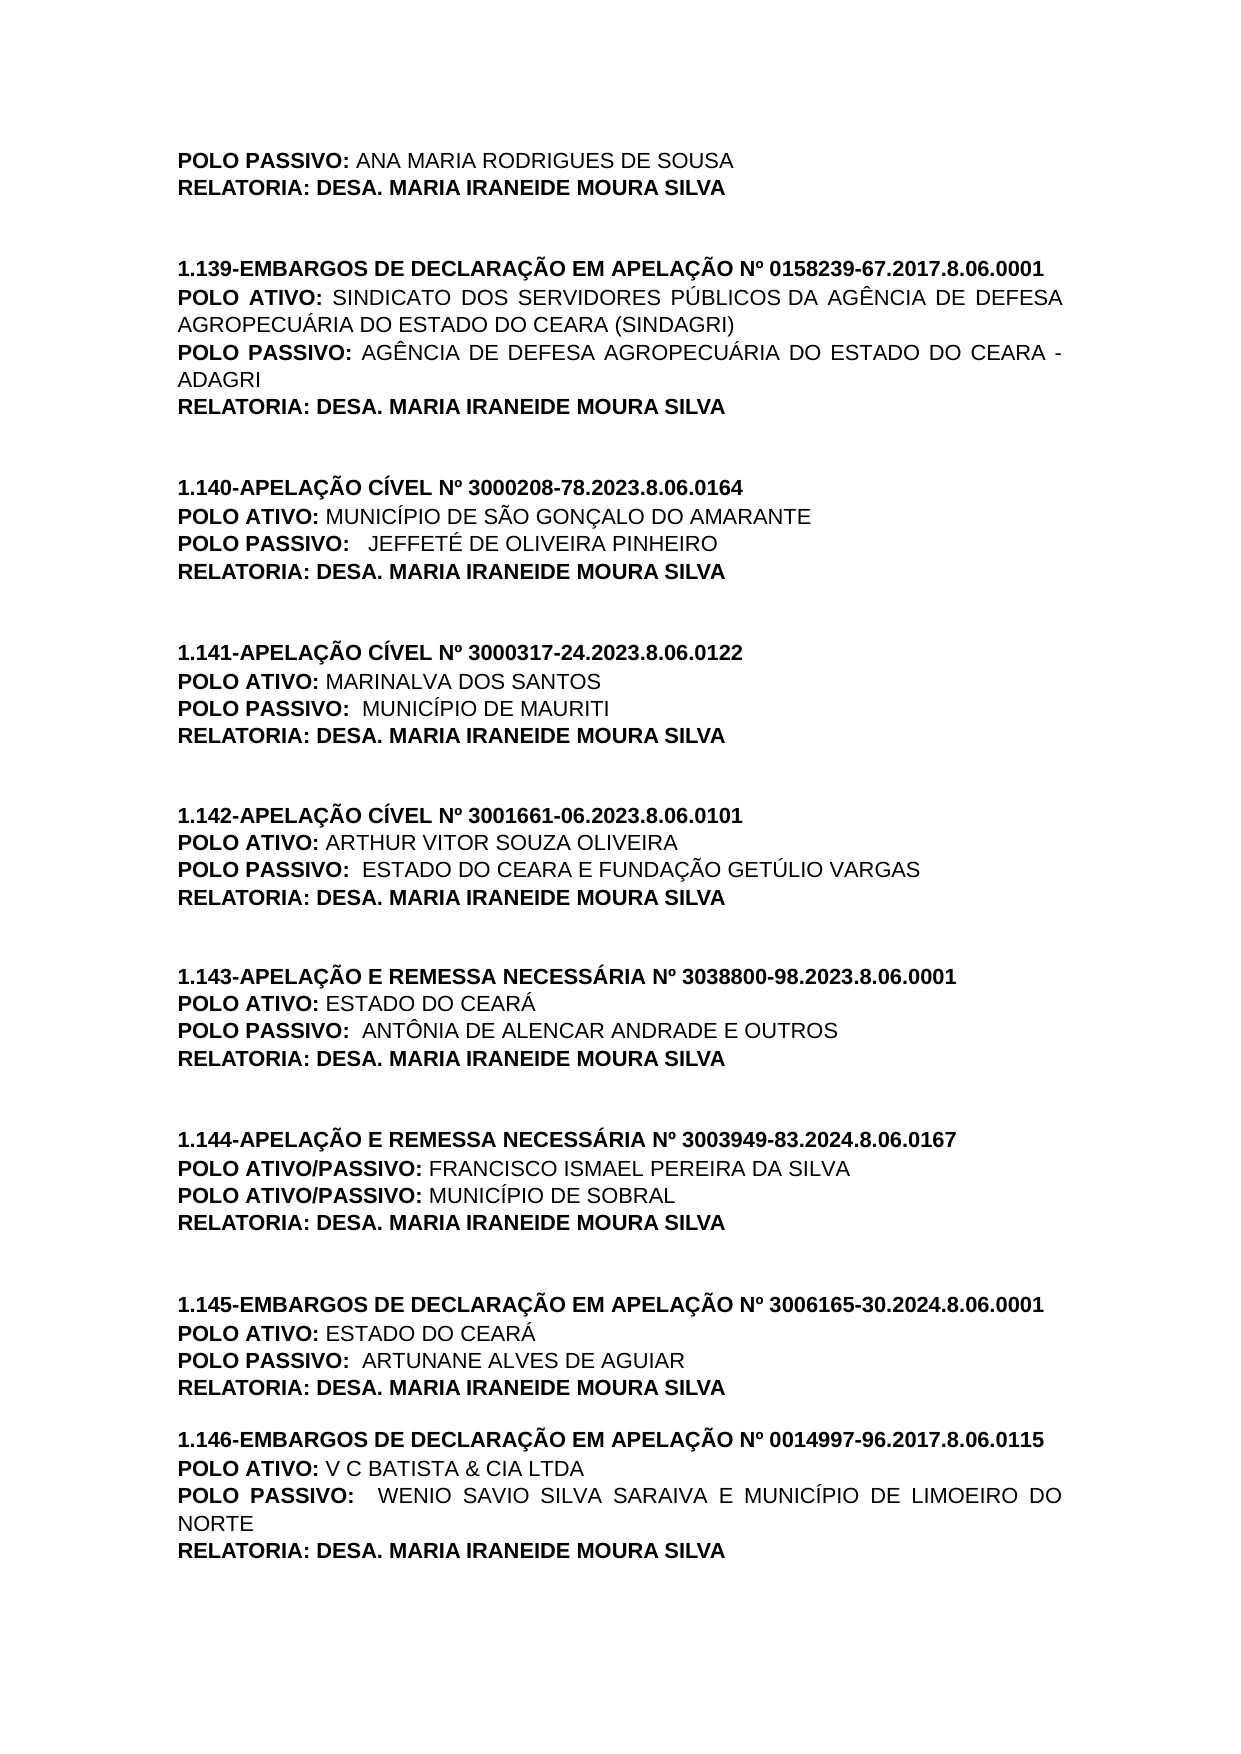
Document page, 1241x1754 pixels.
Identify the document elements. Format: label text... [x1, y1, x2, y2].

text POLO ATIVO: V C BATISTA & CIA LTDA [177, 1456, 1063, 1481]
text POLO ATIVO: ESTADO DO CEARÁ [177, 991, 1063, 1016]
text POLO PASSIVO: AGÊNCIA DE DEFESA AGROPECUÁRIA DO ESTADO DO CEARA - ADAGRI [177, 339, 1063, 392]
text POLO PASSIVO: ESTADO DO CEARA E FUNDAÇÃO GETÚLIO VARGAS [177, 857, 1063, 882]
text RELATORIA: DESA. MARIA IRANEIDE MOURA SILVA [177, 1046, 1063, 1071]
text 1.143-APELAÇÃO E REMESSA NECESSÁRIA Nº 3038800-98.2023.8.06.0001 [177, 964, 1063, 989]
text 1.140-APELAÇÃO CÍVEL Nº 3000208-78.2023.8.06.0164 [177, 475, 1063, 500]
text POLO PASSIVO: ARTUNANE ALVES DE AGUIAR [177, 1348, 1063, 1373]
text POLO ATIVO: MUNICÍPIO DE SÃO GONÇALO DO AMARANTE [177, 504, 1063, 529]
text RELATORIA: DESA. MARIA IRANEIDE MOURA SILVA [177, 1538, 1063, 1563]
text RELATORIA: DESA. MARIA IRANEIDE MOURA SILVA [177, 884, 1063, 909]
text POLO ATIVO: ARTHUR VITOR SOUZA OLIVEIRA [177, 830, 1063, 855]
text POLO ATIVO: MARINALVA DOS SANTOS [177, 669, 1063, 694]
text 1.142-APELAÇÃO CÍVEL Nº 3001661-06.2023.8.06.0101 [177, 803, 1063, 828]
text RELATORIA: DESA. MARIA IRANEIDE MOURA SILVA [177, 1210, 1063, 1235]
text POLO PASSIVO: ANTÔNIA DE ALENCAR ANDRADE E OUTROS [177, 1018, 1063, 1043]
text POLO ATIVO: ESTADO DO CEARÁ [177, 1321, 1063, 1346]
text RELATORIA: DESA. MARIA IRANEIDE MOURA SILVA [177, 175, 1063, 200]
text POLO PASSIVO: JEFFETÉ DE OLIVEIRA PINHEIRO [177, 531, 1063, 557]
text 1.144-APELAÇÃO E REMESSA NECESSÁRIA Nº 3003949-83.2024.8.06.0167 [177, 1127, 1063, 1152]
text 1.141-APELAÇÃO CÍVEL Nº 3000317-24.2023.8.06.0122 [177, 640, 1063, 665]
text POLO PASSIVO: WENIO SAVIO SILVA SARAIVA E MUNICÍPIO DE LIMOEIRO DO NORTE [177, 1483, 1063, 1536]
text 1.139-EMBARGOS DE DECLARAÇÃO EM APELAÇÃO Nº 0158239-67.2017.8.06.0001 [177, 256, 1063, 281]
text POLO PASSIVO: MUNICÍPIO DE MAURITI [177, 696, 1063, 721]
text POLO ATIVO/PASSIVO: MUNICÍPIO DE SOBRAL [177, 1183, 1063, 1208]
text POLO ATIVO/PASSIVO: FRANCISCO ISMAEL PEREIRA DA SILVA [177, 1156, 1063, 1181]
text 1.146-EMBARGOS DE DECLARAÇÃO EM APELAÇÃO Nº 0014997-96.2017.8.06.0115 [177, 1427, 1063, 1452]
text RELATORIA: DESA. MARIA IRANEIDE MOURA SILVA [177, 558, 1063, 584]
text RELATORIA: DESA. MARIA IRANEIDE MOURA SILVA [177, 1375, 1063, 1400]
text POLO PASSIVO: ANA MARIA RODRIGUES DE SOUSA [177, 148, 1063, 173]
text POLO ATIVO: SINDICATO DOS SERVIDORES PÚBLICOS DA AGÊNCIA DE DEFESA AGROPECUÁRIA DO ESTADO DO CEARA (SINDAGRI) [177, 285, 1063, 337]
text RELATORIA: DESA. MARIA IRANEIDE MOURA SILVA [177, 723, 1063, 748]
text RELATORIA: DESA. MARIA IRANEIDE MOURA SILVA [177, 394, 1063, 419]
text 1.145-EMBARGOS DE DECLARAÇÃO EM APELAÇÃO Nº 3006165-30.2024.8.06.0001 [177, 1292, 1063, 1317]
